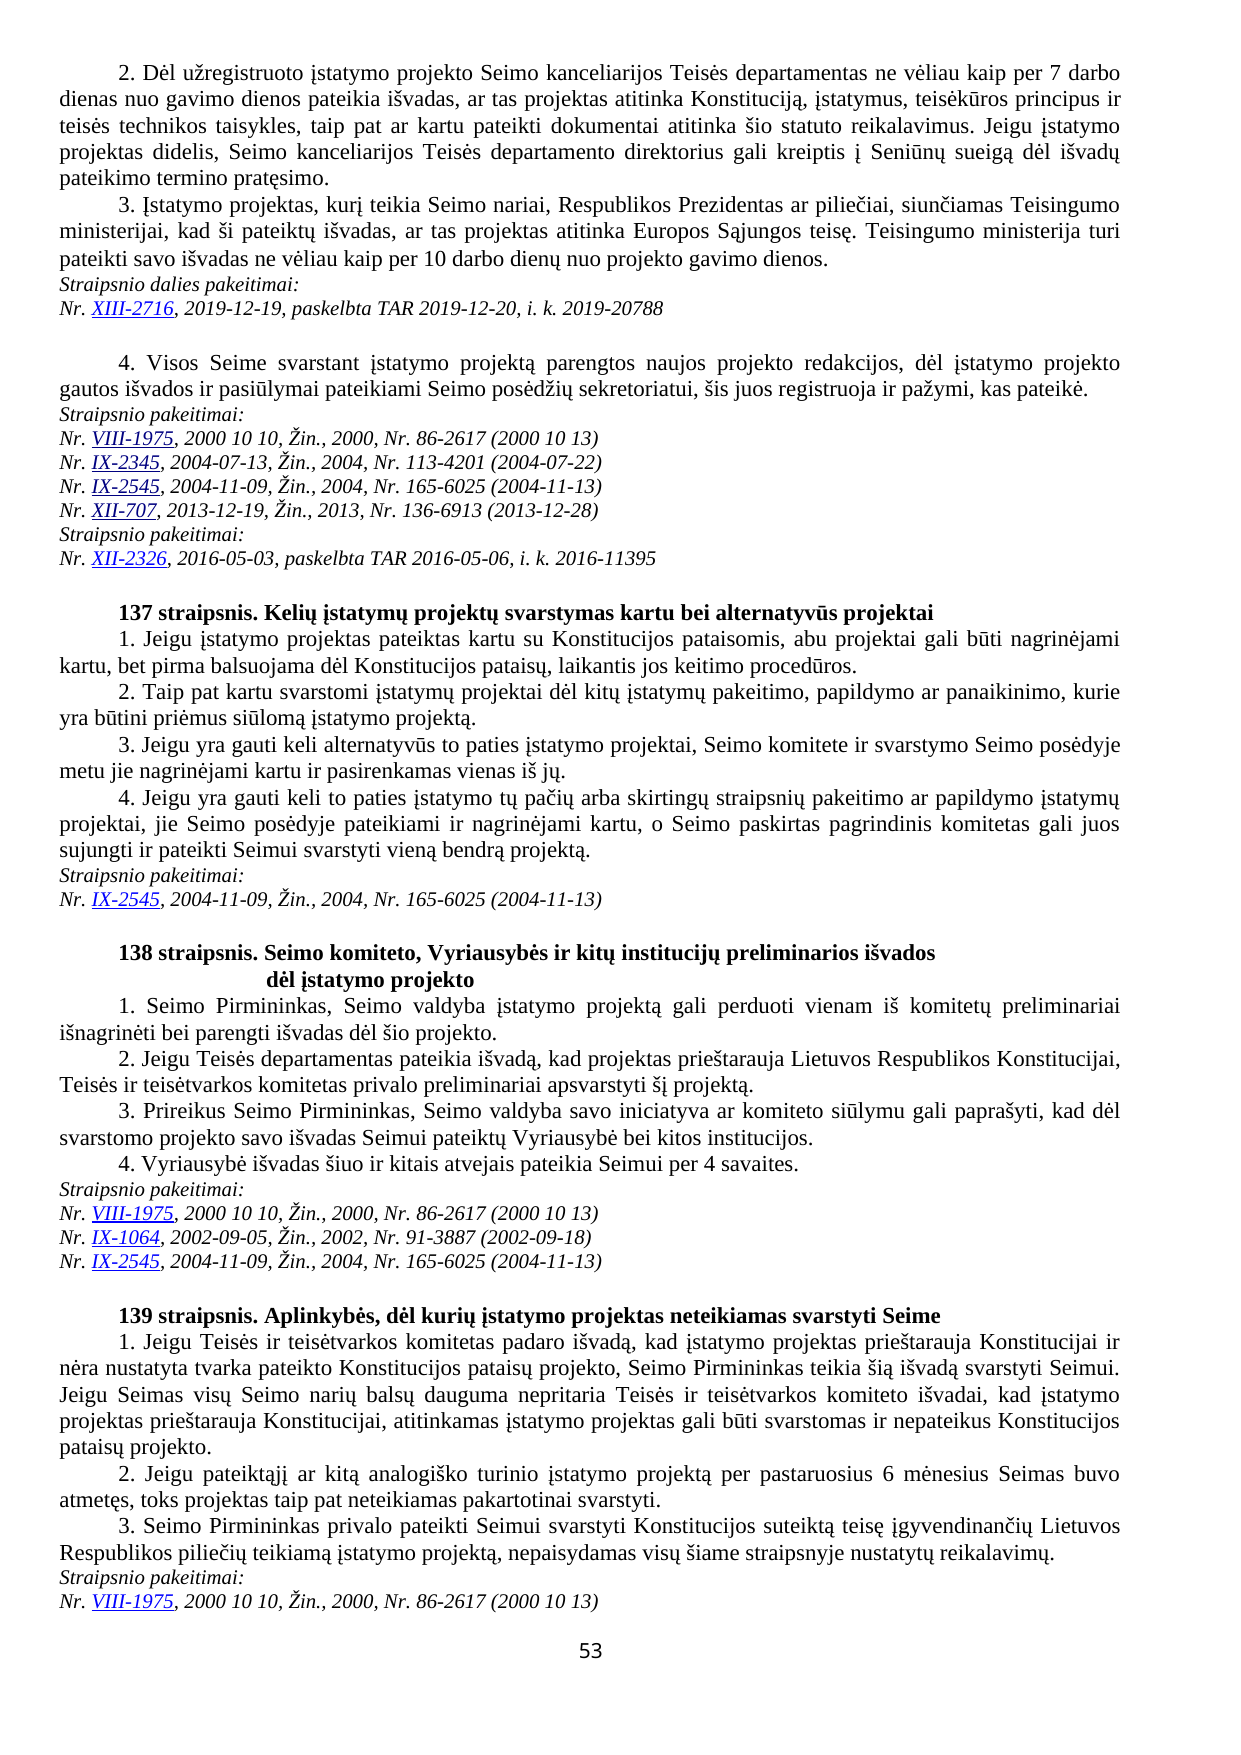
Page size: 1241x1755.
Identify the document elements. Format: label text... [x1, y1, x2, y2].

text Nr. XII-707, 2013-12-19, Žin., 2013, Nr. 136-6913 (2013-12-28) [59, 498, 1122, 522]
text 2. Dėl užregistruoto įstatymo projekto Seimo kanceliarijos Teisės departamentas ne vėliau kaip per 7 darbo dienas nuo gavimo dienos pateikia išvadas, ar tas projektas atitinka Konstituciją, įstatymus, teisėkūros principus ir teisės technikos taisykles, taip pat ar kartu pateikti dokumentai atitinka šio statuto reikalavimus. Jeigu įstatymo projektas didelis, Seimo kanceliarijos Teisės departamento direktorius gali kreiptis į Seniūnų sueigą dėl išvadų pateikimo termino pratęsimo. [59, 59, 1122, 191]
text Straipsnio pakeitimai: [59, 402, 1122, 426]
text 3. Seimo Pirmininkas privalo pateikti Seimui svarstyti Konstitucijos suteiktą teisę įgyvendinančių Lietuvos Respublikos piliečių teikiamą įstatymo projektą, nepaisydamas visų šiame straipsnyje nustatytų reikalavimų. [59, 1512, 1122, 1565]
text Nr. XIII-2716, 2019-12-19, paskelbta TAR 2019-12-20, i. k. 2019-20788 [59, 296, 1122, 320]
text Nr. VIII-1975, 2000 10 10, Žin., 2000, Nr. 86-2617 (2000 10 13) [59, 1201, 1122, 1225]
text 4. Jeigu yra gauti keli to paties įstatymo tų pačių arba skirtingų straipsnių pakeitimo ar papildymo įstatymų projektai, jie Seimo posėdyje pateikiami ir nagrinėjami kartu, o Seimo paskirtas pagrindinis komitetas gali juos sujungti ir pateikti Seimui svarstyti vieną bendrą projektą. [59, 783, 1122, 863]
text Nr. IX-2545, 2004-11-09, Žin., 2004, Nr. 165-6025 (2004-11-13) [59, 474, 1122, 498]
text Nr. VIII-1975, 2000 10 10, Žin., 2000, Nr. 86-2617 (2000 10 13) [59, 1589, 1122, 1613]
text 137 straipsnis. Kelių įstatymų projektų svarstymas kartu bei alternatyvūs projektai [118, 599, 1122, 625]
text Straipsnio pakeitimai: [59, 863, 1122, 887]
text Nr. IX-1064, 2002-09-05, Žin., 2002, Nr. 91-3887 (2002-09-18) [59, 1225, 1122, 1249]
text Nr. XII-2326, 2016-05-03, paskelbta TAR 2016-05-06, i. k. 2016-11395 [59, 546, 1122, 570]
text Nr. IX-2545, 2004-11-09, Žin., 2004, Nr. 165-6025 (2004-11-13) [59, 887, 1122, 911]
text Straipsnio pakeitimai: [59, 522, 1122, 546]
text 3. Prireikus Seimo Pirmininkas, Seimo valdyba savo iniciatyva ar komiteto siūlymu gali paprašyti, kad dėl svarstomo projekto savo išvadas Seimui pateiktų Vyriausybė bei kitos institucijos. [59, 1098, 1122, 1150]
text 139 straipsnis. Aplinkybės, dėl kurių įstatymo projektas neteikiamas svarstyti Seime [59, 1302, 1122, 1328]
text 138 straipsnis. Seimo komiteto, Vyriausybės ir kitų institucijų preliminarios išvados [59, 939, 1122, 966]
text Nr. IX-2545, 2004-11-09, Žin., 2004, Nr. 165-6025 (2004-11-13) [59, 1249, 1122, 1273]
text Straipsnio dalies pakeitimai: [59, 272, 1122, 296]
text 4. Visos Seime svarstant įstatymo projektą parengtos naujos projekto redakcijos, dėl įstatymo projekto gautos išvados ir pasiūlymai pateikiami Seimo posėdžių sekretoriatui, šis juos registruoja ir pažymi, kas pateikė. [59, 349, 1122, 402]
text Straipsnio pakeitimai: [59, 1565, 1122, 1589]
text 3. Jeigu yra gauti keli alternatyvūs to paties įstatymo projektai, Seimo komitete ir svarstymo Seimo posėdyje metu jie nagrinėjami kartu ir pasirenkamas vienas iš jų. [59, 731, 1122, 783]
text 1. Seimo Pirmininkas, Seimo valdyba įstatymo projektą gali perduoti vienam iš komitetų preliminariai išnagrinėti bei parengti išvadas dėl šio projekto. [59, 992, 1122, 1045]
text Nr. IX-2345, 2004-07-13, Žin., 2004, Nr. 113-4201 (2004-07-22) [59, 450, 1122, 474]
text 2. Jeigu Teisės departamentas pateikia išvadą, kad projektas prieštarauja Lietuvos Respublikos Konstitucijai, Teisės ir teisėtvarkos komitetas privalo preliminariai apsvarstyti šį projektą. [59, 1045, 1122, 1098]
text 1. Jeigu įstatymo projektas pateiktas kartu su Konstitucijos pataisomis, abu projektai gali būti nagrinėjami kartu, bet pirma balsuojama dėl Konstitucijos pataisų, laikantis jos keitimo procedūros. [59, 625, 1122, 678]
text 1. Jeigu Teisės ir teisėtvarkos komitetas padaro išvadą, kad įstatymo projektas prieštarauja Konstitucijai ir nėra nustatyta tvarka pateikto Konstitucijos pataisų projekto, Seimo Pirmininkas teikia šią išvadą svarstyti Seimui. Jeigu Seimas visų Seimo narių balsų dauguma nepritaria Teisės ir teisėtvarkos komiteto išvadai, kad įstatymo projektas prieštarauja Konstitucijai, atitinkamas įstatymo projektas gali būti svarstomas ir nepateikus Konstitucijos pataisų projekto. [59, 1328, 1122, 1460]
text 3. Įstatymo projektas, kurį teikia Seimo nariai, Respublikos Prezidentas ar piliečiai, siunčiamas Teisingumo ministerijai, kad ši pateiktų išvadas, ar tas projektas atitinka Europos Sąjungos teisę. Teisingumo ministerija turi pateikti savo išvadas ne vėliau kaip per 10 darbo dienų nuo projekto gavimo dienos. [59, 191, 1122, 272]
text Nr. VIII-1975, 2000 10 10, Žin., 2000, Nr. 86-2617 (2000 10 13) [59, 426, 1122, 450]
text 2. Taip pat kartu svarstomi įstatymų projektai dėl kitų įstatymų pakeitimo, papildymo ar panaikinimo, kurie yra būtini priėmus siūlomą įstatymo projektą. [59, 678, 1122, 731]
text 4. Vyriausybė išvadas šiuo ir kitais atvejais pateikia Seimui per 4 savaites. [59, 1150, 1122, 1177]
text Straipsnio pakeitimai: [59, 1177, 1122, 1201]
text dėl įstatymo projekto [59, 966, 1122, 992]
text 2. Jeigu pateiktąjį ar kitą analogiško turinio įstatymo projektą per pastaruosius 6 mėnesius Seimas buvo atmetęs, toks projektas taip pat neteikiamas pakartotinai svarstyti. [59, 1460, 1122, 1512]
